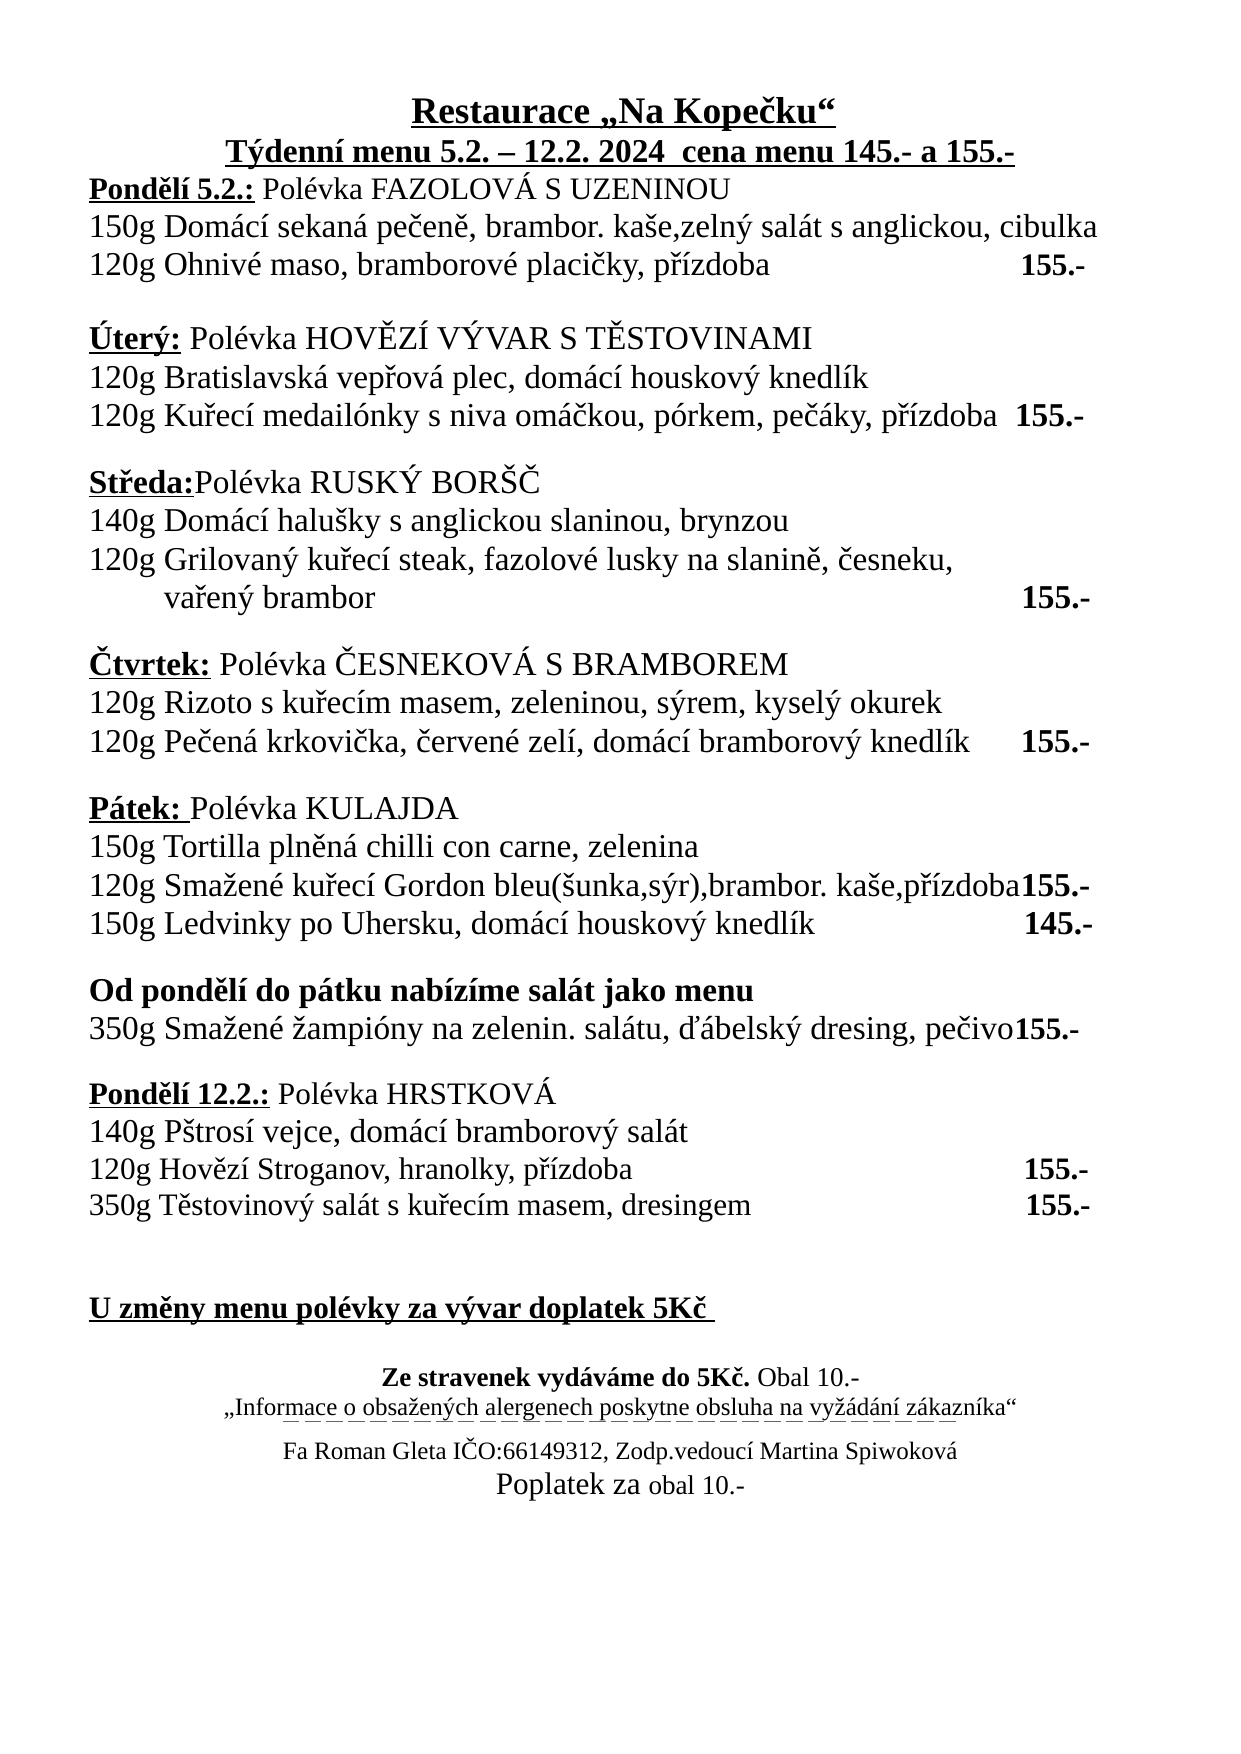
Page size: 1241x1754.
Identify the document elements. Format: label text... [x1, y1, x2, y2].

text Pondělí 5.2.: Polévka FAZOLOVÁ S UZENINOU [88, 170, 1152, 206]
text 120g Bratislavská vepřová plec, domácí houskový knedlík [88, 357, 1152, 395]
text Úterý: Polévka HOVĚZÍ VÝVAR S TĚSTOVINAMI [88, 318, 1152, 357]
text Středa:Polévka RUSKÝ BORŠČ [88, 462, 1152, 501]
text 150g Tortilla plněná chilli con carne, zelenina [88, 826, 1152, 865]
text Fa Roman Gleta IČO:66149312, Zodp.vedoucí Martina Spiwoková [88, 1421, 1152, 1465]
text 150g Domácí sekaná pečeně, brambor. kaše,zelný salát s anglickou, cibulka [88, 206, 1152, 244]
text Pondělí 12.2.: Polévka HRSTKOVÁ [88, 1076, 1152, 1112]
text Ze stravenek vydáváme do 5Kč. Obal 10.- [88, 1361, 1152, 1392]
text Od pondělí do pátku nabízíme salát jako menu [88, 970, 1152, 1008]
text Pátek: Polévka KULAJDA [88, 788, 1152, 826]
text 120g Rizoto s kuřecím masem, zeleninou, sýrem, kyselý okurek [88, 683, 1152, 721]
text 140g Domácí halušky s anglickou slaninou, brynzou [88, 501, 1152, 539]
text 350g Smažené žampióny na zelenin. salátu, ďábelský dresing, pečivo155.- [88, 1008, 1152, 1047]
text vařený brambor 155.- [88, 577, 1152, 616]
text „Informace o obsažených alergenech poskytne obsluha na vyžádání zákazníka“ [88, 1392, 1152, 1421]
text 150g Ledvinky po Uhersku, domácí houskový knedlík 145.- [88, 903, 1152, 941]
text Čtvrtek: Polévka ČESNEKOVÁ S BRAMBOREM [88, 644, 1152, 683]
text 120g Ohnivé maso, bramborové placičky, přízdoba 155.- [88, 244, 1152, 283]
text 120g Hovězí Stroganov, hranolky, přízdoba 155.- 350g Těstovinový salát s kuřecím masem, dresingem 155.- [88, 1150, 1152, 1222]
text 120g Grilovaný kuřecí steak, fazolové lusky na slanině, česneku, [88, 539, 1152, 577]
text 120g Kuřecí medailónky s niva omáčkou, pórkem, pečáky, přízdoba 155.- [88, 395, 1152, 433]
text Poplatek za obal 10.- [88, 1465, 1152, 1501]
text 120g Pečená krkovička, červené zelí, domácí bramborový knedlík 155.- [88, 721, 1152, 759]
text 120g Smažené kuřecí Gordon bleu(šunka,sýr),brambor. kaše,přízdoba155.- [88, 865, 1152, 903]
text Restaurace „Na Kopečku“ [88, 88, 1152, 132]
text U změny menu polévky za vývar doplatek 5Kč [88, 1289, 1152, 1325]
text 140g Pštrosí vejce, domácí bramborový salát [88, 1112, 1152, 1150]
text Týdenní menu 5.2. – 12.2. 2024 cena menu 145.- a 155.- [88, 132, 1152, 170]
